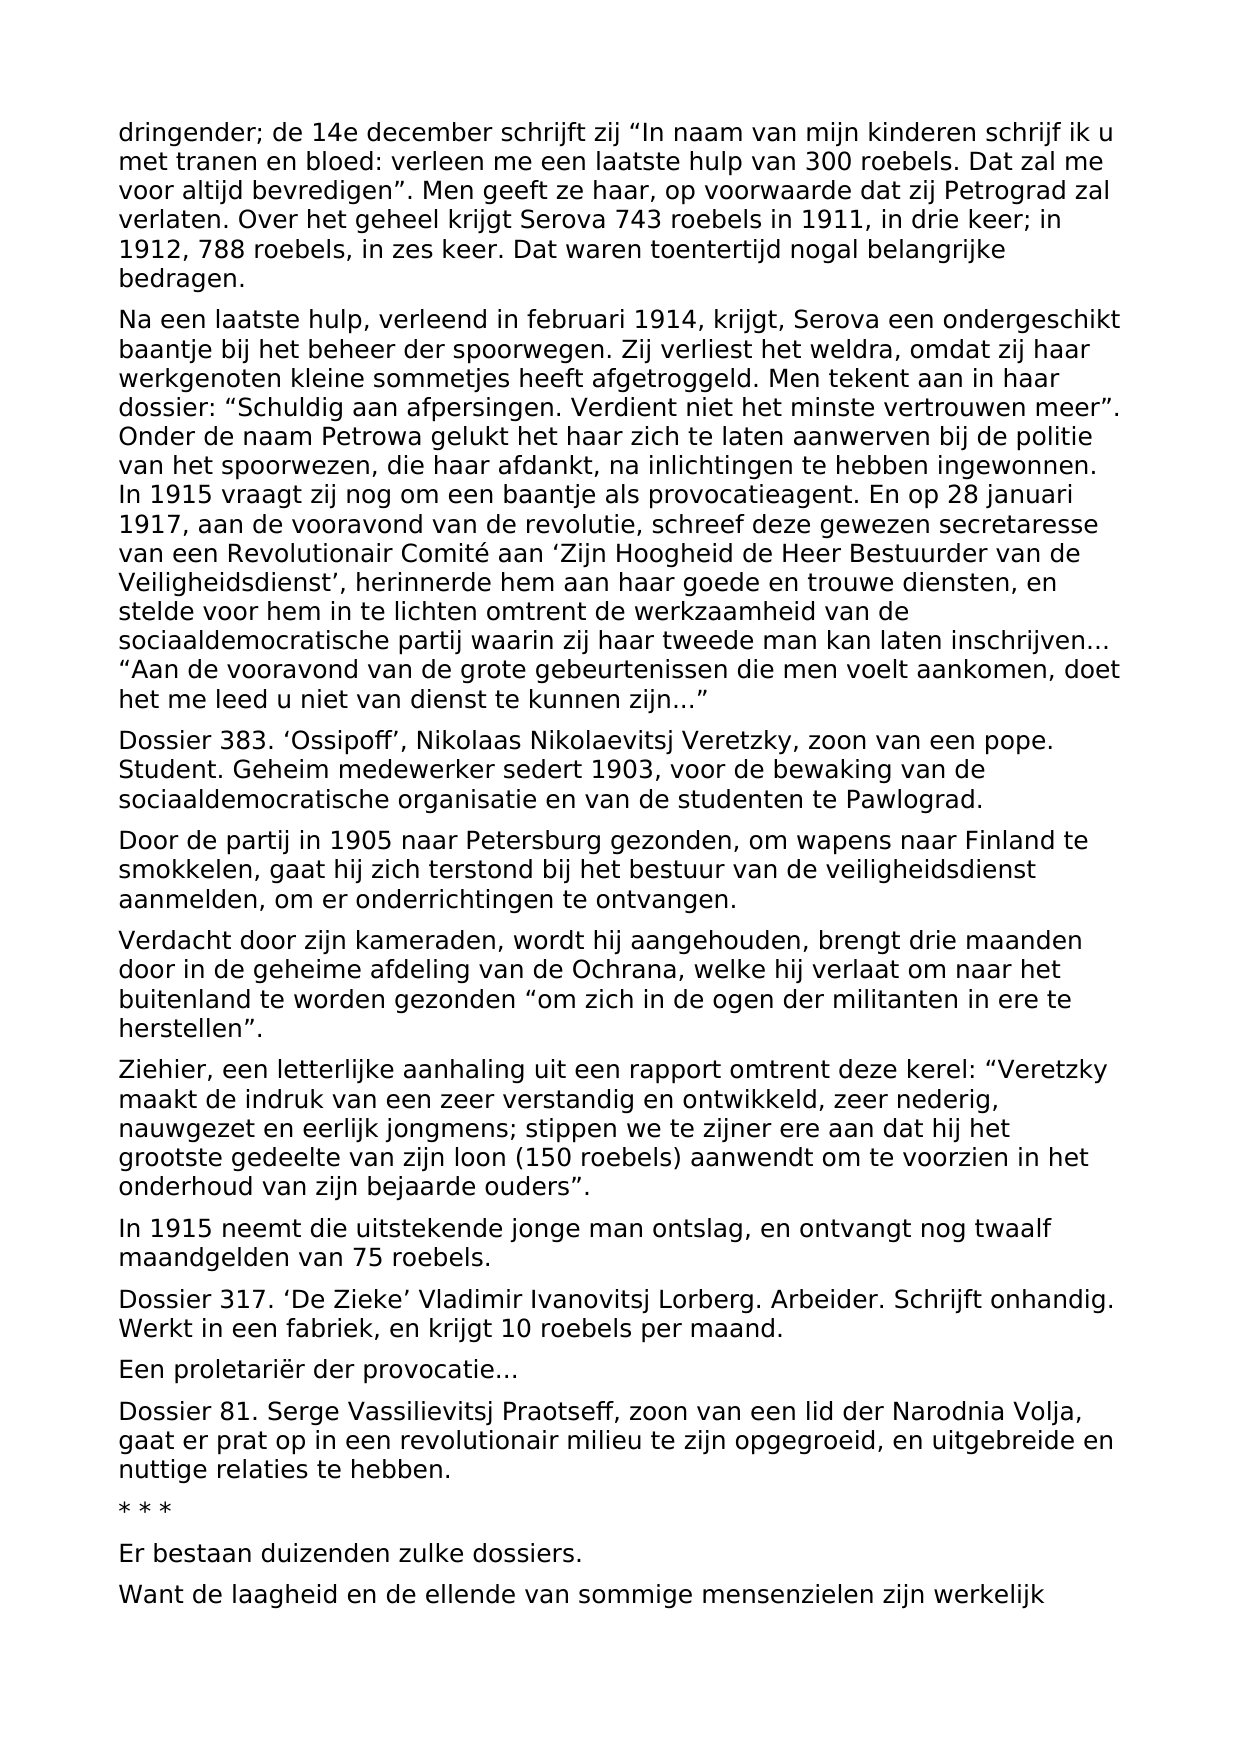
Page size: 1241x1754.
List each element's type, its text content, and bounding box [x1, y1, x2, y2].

text Ziehier, een letterlijke aanhaling uit een rapport omtrent deze kerel: “Veretzky maakt de indruk van een zeer verstandig en ontwikkeld, zeer nederig, nauwgezet en eerlijk jongmens; stippen we te zijner ere aan dat hij het grootste gedeelte van zijn loon (150 roebels) aanwendt om te voorzien in het onderhoud van zijn bejaarde ouders”. [118, 1056, 1122, 1201]
text * * * [118, 1497, 1122, 1526]
text Door de partij in 1905 naar Petersburg gezonden, om wapens naar Finland te smokkelen, gaat hij zich terstond bij het bestuur van de veiligheidsdienst aanmelden, om er onderrichtingen te ontvangen. [118, 826, 1122, 914]
text Er bestaan duizenden zulke dossiers. [118, 1539, 1122, 1568]
text Dossier 81. Serge Vassilievitsj Praotseff, zoon van een lid der Narodnia Volja, gaat er prat op in een revolutionair milieu te zijn opgegroeid, en uitgebreide en nuttige relaties te hebben. [118, 1397, 1122, 1485]
text Een proletariër der provocatie... [118, 1356, 1122, 1385]
text Dossier 317. ‘De Zieke’ Vladimir Ivanovitsj Lorberg. Arbeider. Schrijft onhandig. Werkt in een fabriek, en krijgt 10 roebels per maand. [118, 1285, 1122, 1343]
text Verdacht door zijn kameraden, wordt hij aangehouden, brengt drie maanden door in de geheime afdeling van de Ochrana, welke hij verlaat om naar het buitenland te worden gezonden “om zich in de ogen der militanten in ere te herstellen”. [118, 926, 1122, 1043]
text In 1915 neemt die uitstekende jonge man ontslag, en ontvangt nog twaalf maandgelden van 75 roebels. [118, 1214, 1122, 1272]
text Want de laagheid en de ellende van sommige mensenzielen zijn werkelijk [118, 1581, 1122, 1610]
text dringender; de 14e december schrijft zij “In naam van mijn kinderen schrijf ik u met tranen en bloed: verleen me een laatste hulp van 300 roebels. Dat zal me voor altijd bevredigen”. Men geeft ze haar, op voorwaarde dat zij Petrograd zal verlaten. Over het geheel krijgt Serova 743 roebels in 1911, in drie keer; in 1912, 788 roebels, in zes keer. Dat waren toentertijd nogal belangrijke bedragen. [118, 118, 1122, 293]
text Na een laatste hulp, verleend in februari 1914, krijgt, Serova een ondergeschikt baantje bij het beheer der spoorwegen. Zij verliest het weldra, omdat zij haar werkgenoten kleine sommetjes heeft afgetroggeld. Men tekent aan in haar dossier: “Schuldig aan afpersingen. Verdient niet het minste vertrouwen meer”. Onder de naam Petrowa gelukt het haar zich te laten aanwerven bij de politie van het spoorwezen, die haar afdankt, na inlichtingen te hebben ingewonnen. In 1915 vraagt zij nog om een baantje als provocatieagent. En op 28 januari 1917, aan de vooravond van de revolutie, schreef deze gewezen secretaresse van een Revolutionair Comité aan ‘Zijn Hoogheid de Heer Bestuurder van de Veiligheidsdienst’, herinnerde hem aan haar goede en trouwe diensten, en stelde voor hem in te lichten omtrent de werkzaamheid van de sociaaldemocratische partij waarin zij haar tweede man kan laten inschrijven... “Aan de vooravond van de grote gebeurtenissen die men voelt aankomen, doet het me leed u niet van dienst te kunnen zijn...” [118, 306, 1122, 714]
text Dossier 383. ‘Ossipoff’, Nikolaas Nikolaevitsj Veretzky, zoon van een pope. Student. Geheim medewerker sedert 1903, voor de bewaking van de sociaaldemocratische organisatie en van de studenten te Pawlograd. [118, 726, 1122, 814]
